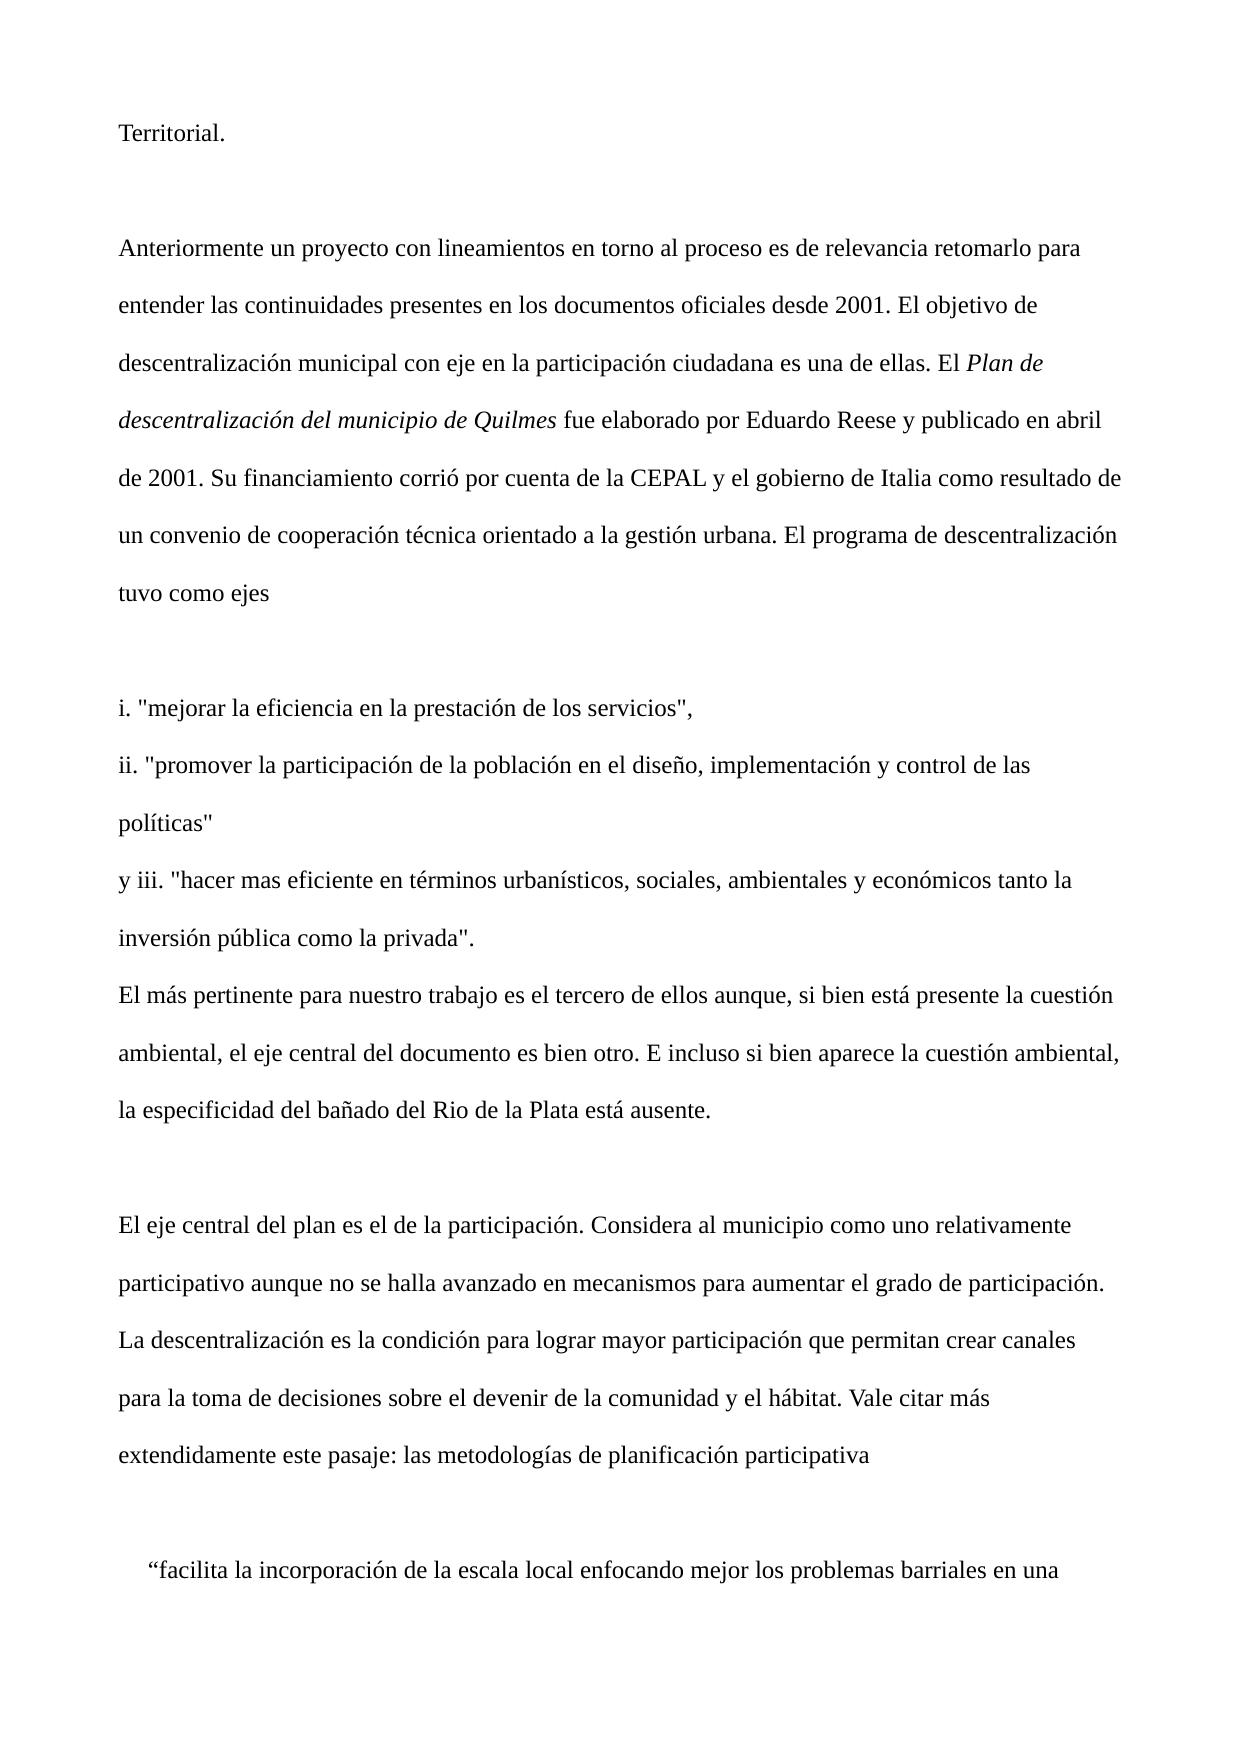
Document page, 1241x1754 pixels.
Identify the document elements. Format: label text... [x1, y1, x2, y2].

text entender las continuidades presentes en los documentos oficiales desde 2001. El objetivo de [118, 291, 1122, 319]
text tuvo como ejes [118, 578, 1122, 607]
text ii. "promover la participación de la población en el diseño, implementación y control de las [118, 751, 1122, 779]
text El más pertinente para nuestro trabajo es el tercero de ellos aunque, si bien está presente la cuestión [118, 981, 1122, 1009]
text extendidamente este pasaje: las metodologías de planificación participativa [118, 1441, 1122, 1469]
text Territorial. [118, 118, 1122, 147]
text i. "mejorar la eficiencia en la prestación de los servicios", [118, 693, 1122, 722]
text para la toma de decisiones sobre el devenir de la comunidad y el hábitat. Vale citar más [118, 1383, 1122, 1412]
text la especificidad del bañado del Rio de la Plata está ausente. [118, 1096, 1122, 1124]
text Anteriormente un proyecto con lineamientos en torno al proceso es de relevancia retomarlo para [118, 233, 1122, 262]
text inversión pública como la privada". [118, 923, 1122, 952]
text de 2001. Su financiamiento corrió por cuenta de la CEPAL y el gobierno de Italia como resultado de [118, 463, 1122, 492]
text descentralización del municipio de Quilmes fue elaborado por Eduardo Reese y publicado en abril [118, 406, 1122, 434]
text La descentralización es la condición para lograr mayor participación que permitan crear canales [118, 1326, 1122, 1354]
text políticas" [118, 808, 1122, 837]
text un convenio de cooperación técnica orientado a la gestión urbana. El programa de descentralización [118, 521, 1122, 549]
text descentralización municipal con eje en la participación ciudadana es una de ellas. El Plan de [118, 348, 1122, 377]
text “facilita la incorporación de la escala local enfocando mejor los problemas barriales en una [148, 1556, 1122, 1584]
text El eje central del plan es el de la participación. Considera al municipio como uno relativamente [118, 1211, 1122, 1239]
text participativo aunque no se halla avanzado en mecanismos para aumentar el grado de participación. [118, 1268, 1122, 1297]
text y iii. "hacer mas eficiente en términos urbanísticos, sociales, ambientales y económicos tanto la [118, 866, 1122, 894]
text ambiental, el eje central del documento es bien otro. E incluso si bien aparece la cuestión ambiental, [118, 1038, 1122, 1067]
